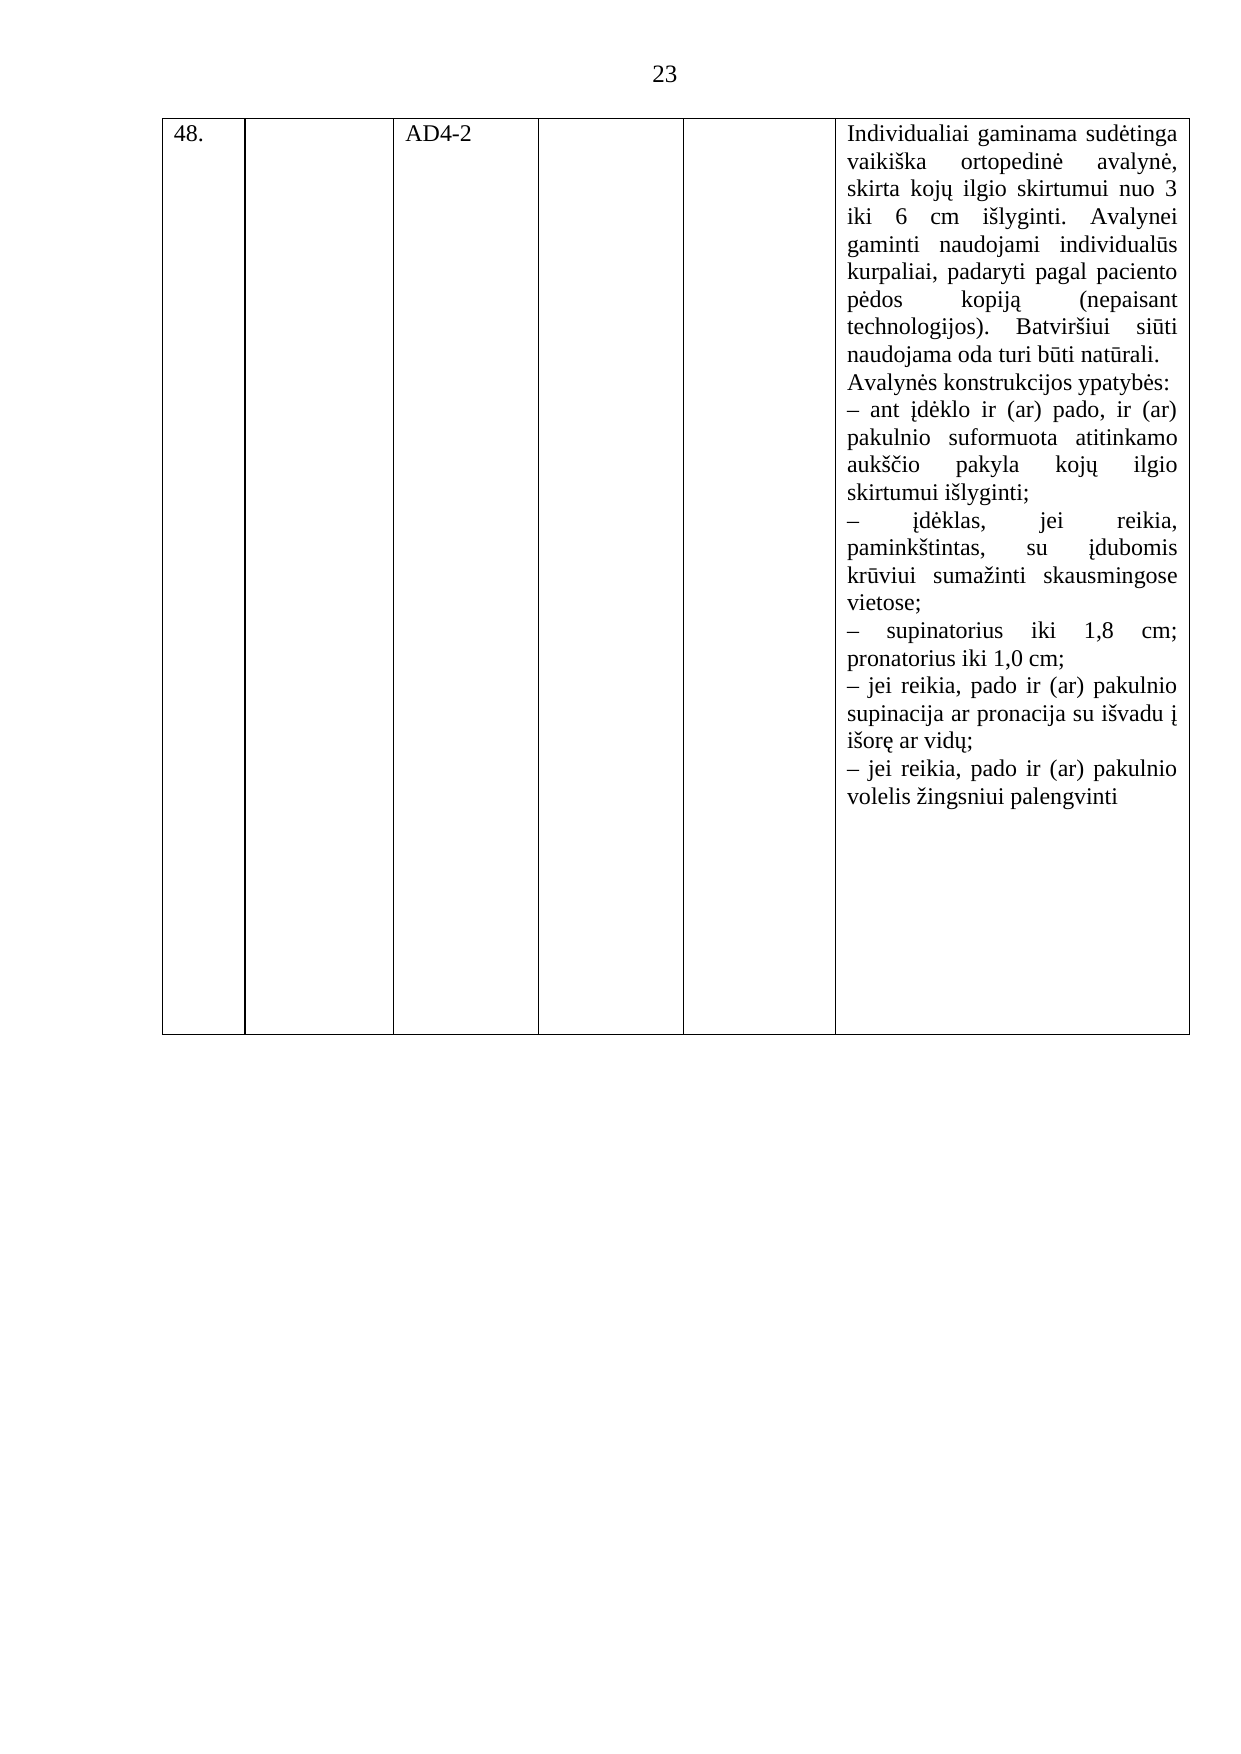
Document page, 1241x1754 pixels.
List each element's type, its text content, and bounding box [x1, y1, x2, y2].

table_cell AD4-2 [394, 119, 538, 1033]
table_cell [246, 119, 393, 1033]
table_cell Individualiai gaminama sudėtinga vaikiška ortopedinė avalynė, skirta kojų ilgio skirtumui nuo 3 iki 6 cm išlyginti. Avalynei gaminti naudojami individualūs kurpaliai, padaryti pagal paciento pėdos kopiją (nepaisant technologijos). Batviršiui siūti naudojama oda turi būti natūrali. Avalynės konstrukcijos ypatybės: – ant įdėklo ir (ar) pado, ir (ar) pakulnio suformuota atitinkamo aukščio pakyla kojų ilgio skirtumui išlyginti; – įdėklas, jei reikia, paminkštintas, su įdubomis krūviui sumažinti skausmingose vietose; – supinatorius iki 1,8 cm; pronatorius iki 1,0 cm; – jei reikia, pado ir (ar) pakulnio supinacija ar pronacija su išvadu į išorę ar vidų; – jei reikia, pado ir (ar) pakulnio volelis žingsniui palengvinti [836, 119, 1189, 1033]
table_cell [539, 119, 683, 1033]
table_cell [684, 119, 835, 1033]
table_cell 48. [163, 119, 244, 1033]
